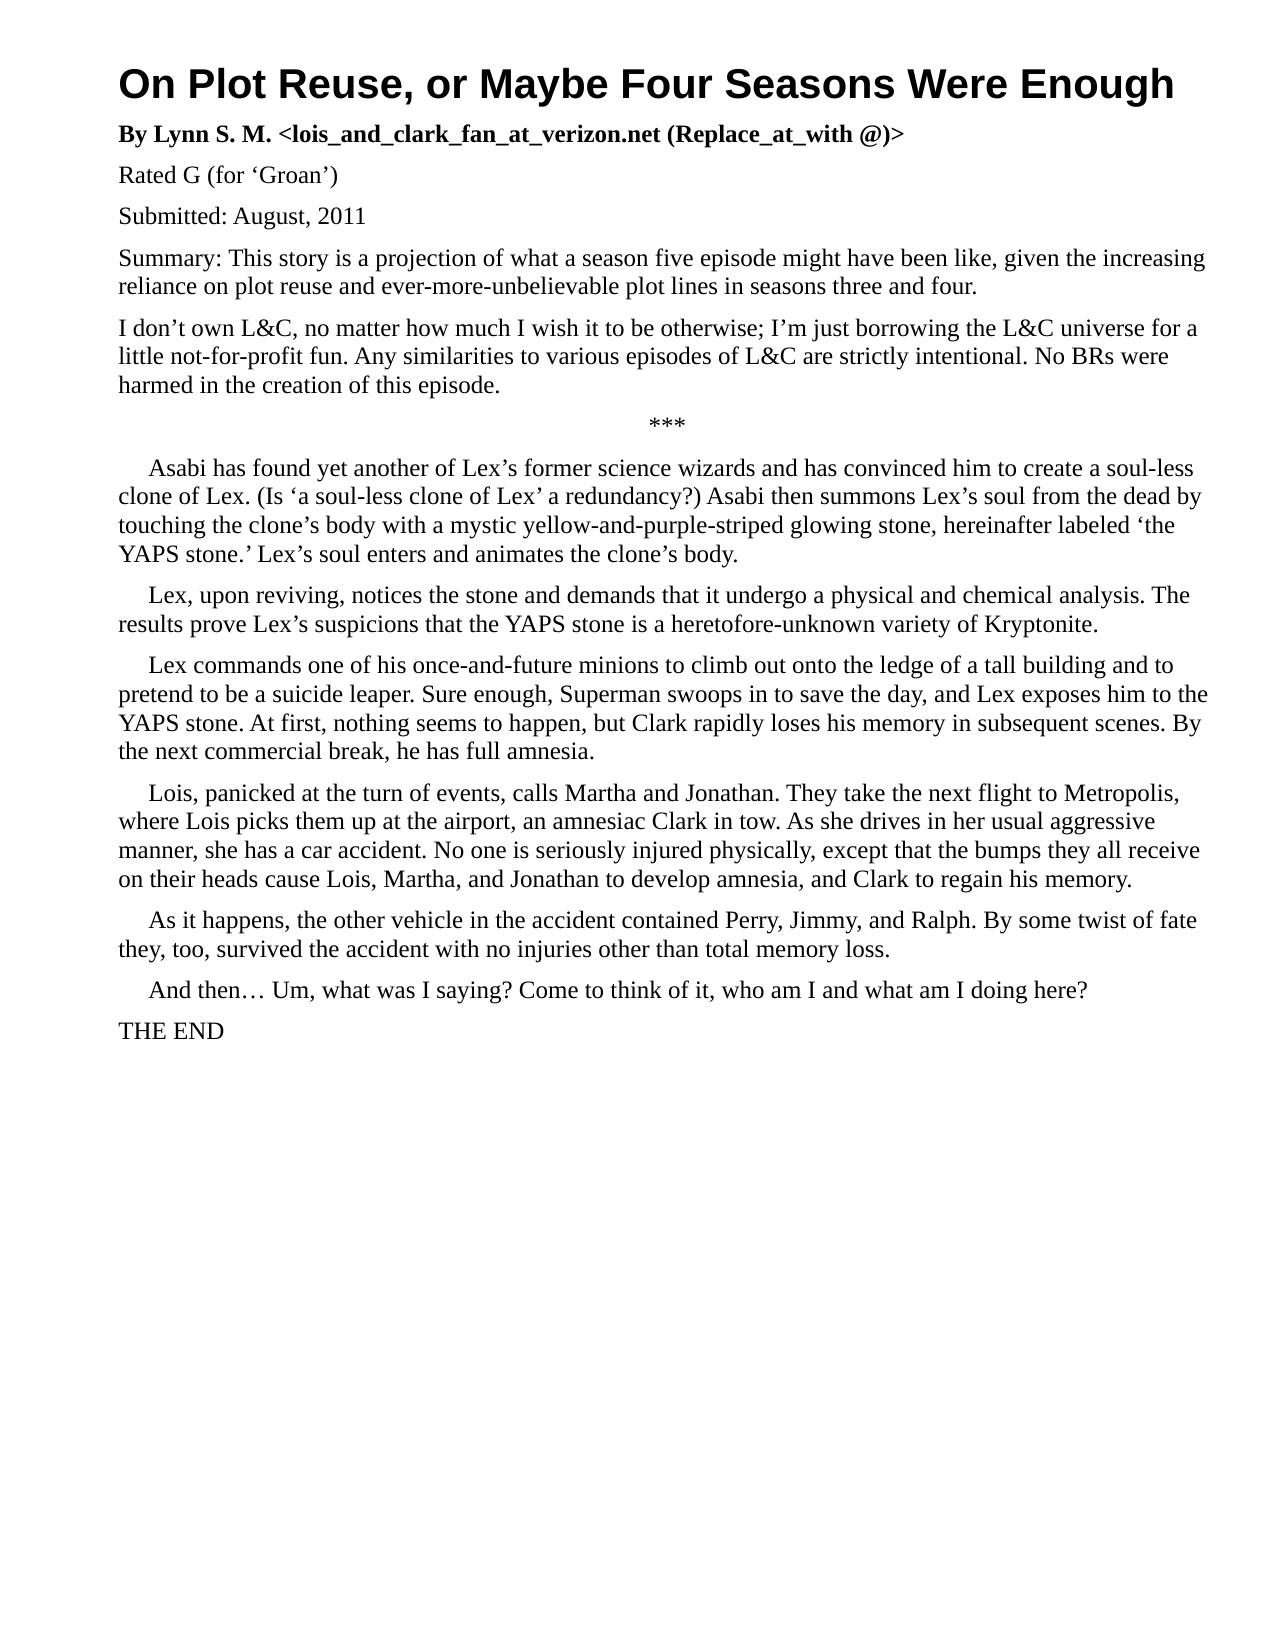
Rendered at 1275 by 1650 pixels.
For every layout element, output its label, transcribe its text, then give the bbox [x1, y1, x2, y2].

text And then… Um, what was I saying? Come to think of it, who am I and what am I doing here? [118, 975, 1216, 1004]
text Lex commands one of his once-and-future minions to climb out onto the ledge of a tall building and to pretend to be a suicide leaper. Sure enough, Superman swoops in to save the day, and Lex exposes him to the YAPS stone. At first, nothing seems to happen, but Clark rapidly loses his memory in subsequent scenes. By the next commercial break, he has full amnesia. [118, 650, 1216, 765]
text THE END [118, 1016, 1216, 1045]
text As it happens, the other vehicle in the accident contained Perry, Jimmy, and Ralph. By some twist of fate they, too, survived the accident with no injuries other than total memory loss. [118, 905, 1216, 963]
text *** [118, 411, 1216, 440]
text Lex, upon reviving, notices the stone and demands that it undergo a physical and chemical analysis. The results prove Lex’s suspicions that the YAPS stone is a heretofore-unknown variety of Kryptonite. [118, 580, 1216, 638]
text Summary: This story is a projection of what a season five episode might have been like, given the increasing reliance on plot reuse and ever-more-unbelievable plot lines in seasons three and four. [118, 243, 1216, 300]
text I don’t own L&C, no matter how much I wish it to be otherwise; I’m just borrowing the L&C universe for a little not-for-profit fun. Any similarities to various episodes of L&C are strictly intentional. No BRs were harmed in the creation of this episode. [118, 313, 1216, 399]
text Submitted: August, 2011 [118, 201, 1216, 230]
text Asabi has found yet another of Lex’s former science wizards and has convinced him to create a soul-less clone of Lex. (Is ‘a soul-less clone of Lex’ a redundancy?) Asabi then summons Lex’s soul from the dead by touching the clone’s body with a mystic yellow-and-purple-striped glowing stone, hereinafter labeled ‘the YAPS stone.’ Lex’s soul enters and animates the clone’s body. [118, 453, 1216, 568]
subtitle On Plot Reuse, or Maybe Four Seasons Were Enough [118, 59, 1216, 107]
text Lois, panicked at the turn of events, calls Martha and Jonathan. They take the next flight to Metropolis, where Lois picks them up at the airport, an amnesiac Clark in tow. As she drives in her usual aggressive manner, she has a car accident. No one is seriously injured physically, except that the bumps they all receive on their heads cause Lois, Martha, and Jonathan to develop amnesia, and Clark to regain his memory. [118, 778, 1216, 893]
text Rated G (for ‘Groan’) [118, 160, 1216, 189]
text By Lynn S. M. <lois_and_clark_fan_at_verizon.net (Replace_at_with @)> [118, 119, 1216, 148]
